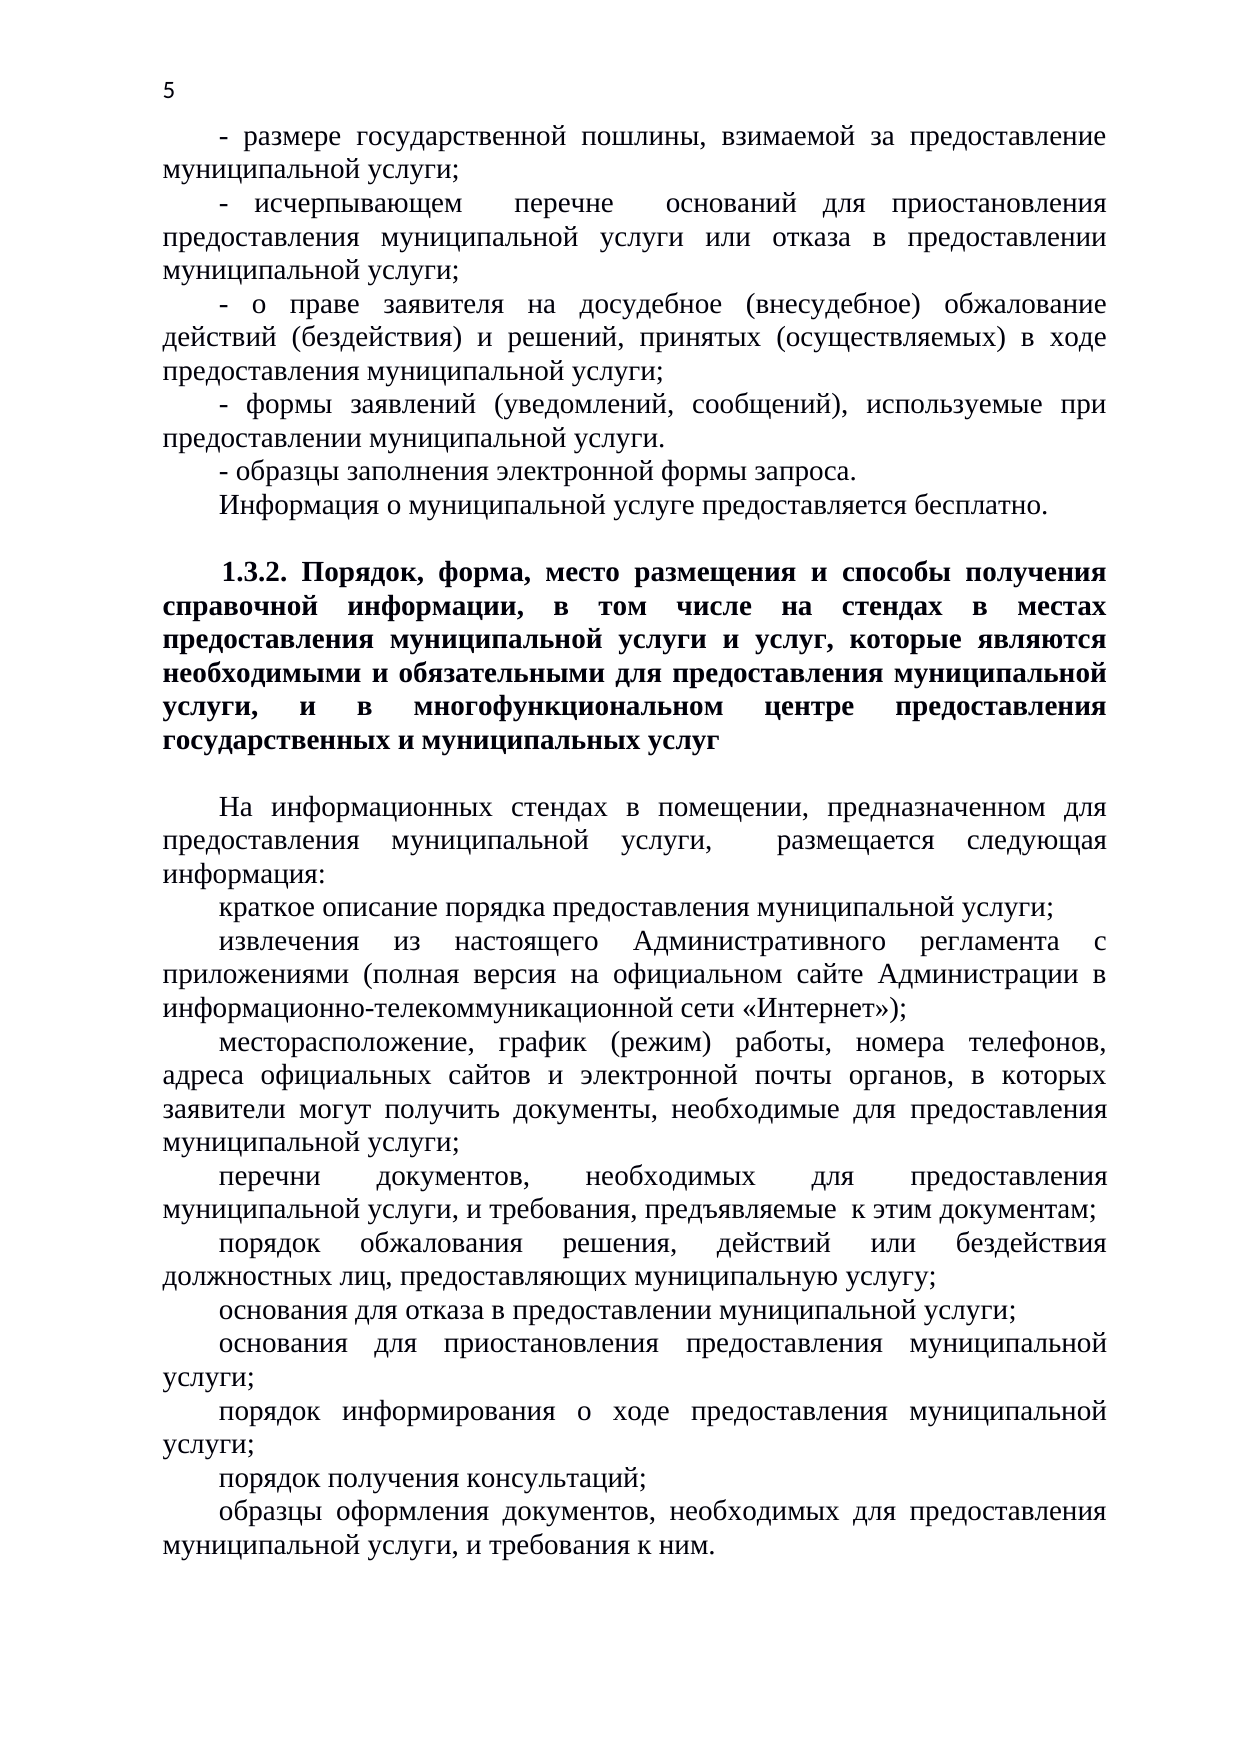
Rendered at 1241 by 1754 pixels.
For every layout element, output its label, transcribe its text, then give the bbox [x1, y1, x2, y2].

text На информационных стендах в помещении, предназначенном для предоставления муниципальной услуги, размещается следующая информация: [162, 789, 1107, 889]
text месторасположение, график (режим) работы, номера телефонов, адреса официальных сайтов и электронной почты органов, в которых заявители могут получить документы, необходимые для предоставления муниципальной услуги; [162, 1024, 1107, 1158]
text краткое описание порядка предоставления муниципальной услуги; [162, 889, 1107, 923]
text 1.3.2. Порядок, форма, место размещения и способы получения справочной информации, в том числе на стендах в местах предоставления муниципальной услуги и услуг, которые являются необходимыми и обязательными для предоставления муниципальной услуги, и в многофункциональном центре предоставления государственных и муниципальных услуг [162, 554, 1107, 755]
text - размере государственной пошлины, взимаемой за предоставление муниципальной услуги; [162, 118, 1107, 185]
text - о праве заявителя на досудебное (внесудебное) обжалование действий (бездействия) и решений, принятых (осуществляемых) в ходе предоставления муниципальной услуги; [162, 286, 1107, 386]
text порядок информирования о ходе предоставления муниципальной услуги; [162, 1393, 1107, 1460]
text - исчерпывающем перечне оснований для приостановления предоставления муниципальной услуги или отказа в предоставлении муниципальной услуги; [162, 185, 1107, 286]
text извлечения из настоящего Административного регламента с приложениями (полная версия на официальном сайте Администрации в информационно-телекоммуникационной сети «Интернет»); [162, 923, 1107, 1024]
text порядок обжалования решения, действий или бездействия должностных лиц, предоставляющих муниципальную услугу; [162, 1225, 1107, 1292]
text основания для отказа в предоставлении муниципальной услуги; [162, 1292, 1107, 1326]
text перечни документов, необходимых для предоставления муниципальной услуги, и требования, предъявляемые к этим документам; [162, 1158, 1107, 1225]
text порядок получения консультаций; [162, 1460, 1107, 1493]
text - образцы заполнения электронной формы запроса. [162, 453, 1107, 487]
text основания для приостановления предоставления муниципальной услуги; [162, 1326, 1107, 1393]
text образцы оформления документов, необходимых для предоставления муниципальной услуги, и требования к ним. [162, 1493, 1107, 1560]
text Информация о муниципальной услуге предоставляется бесплатно. [162, 487, 1107, 521]
text - формы заявлений (уведомлений, сообщений), используемые при предоставлении муниципальной услуги. [162, 386, 1107, 453]
